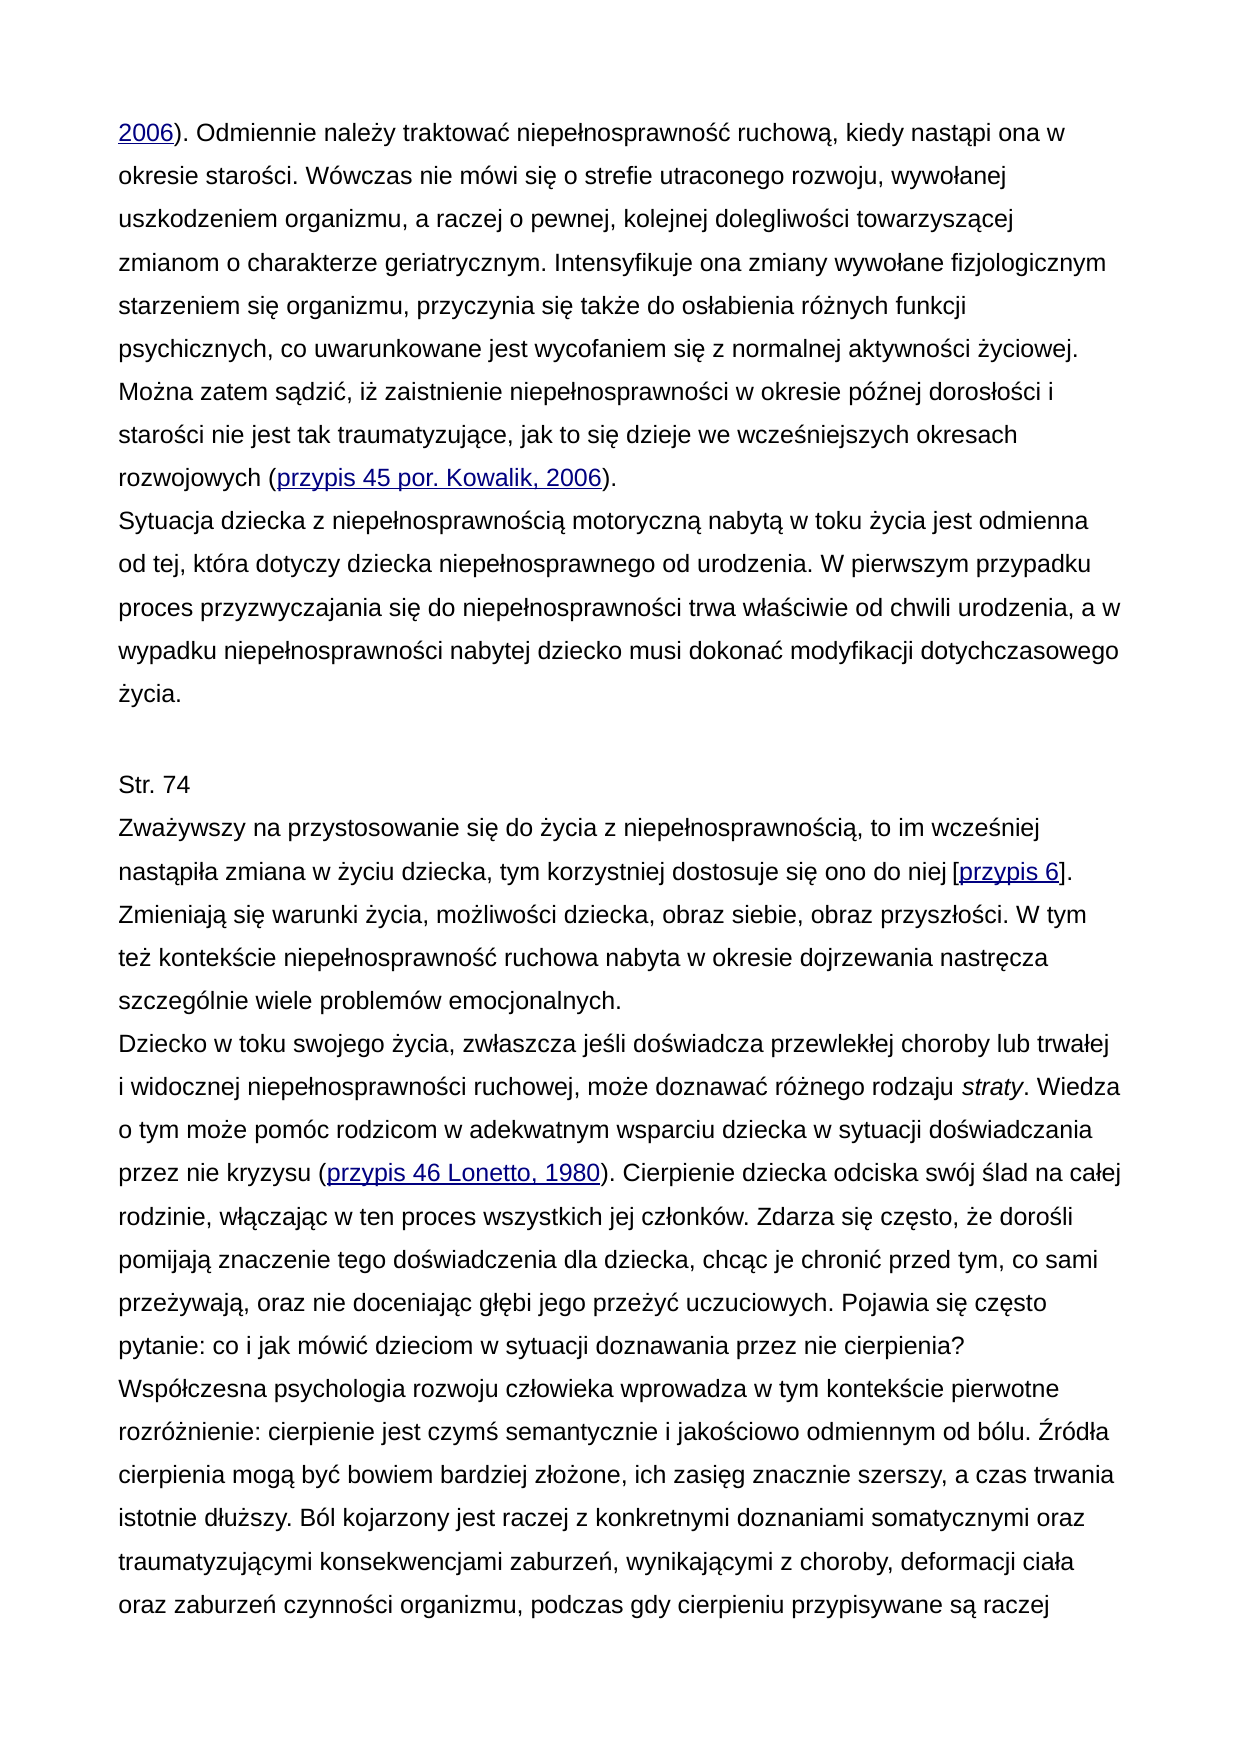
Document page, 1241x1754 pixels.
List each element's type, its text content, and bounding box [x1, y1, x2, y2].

text Dziecko w toku swojego życia, zwłaszcza jeśli doświadcza przewlekłej choroby lub trwałej i widocznej niepełnosprawności ruchowej, może doznawać różnego rodzaju straty. Wiedza o tym może pomóc rodzicom w adekwatnym wsparciu dziecka w sytuacji doświadczania przez nie kryzysu (przypis 46 Lonetto, 1980). Cierpienie dziecka odciska swój ślad na całej rodzinie, włączając w ten proces wszystkich jej członków. Zdarza się często, że dorośli pomijają znaczenie tego doświadczenia dla dziecka, chcąc je chronić przed tym, co sami przeżywają, oraz nie doceniając głębi jego przeżyć uczuciowych. Pojawia się często pytanie: co i jak mówić dzieciom w sytuacji doznawania przez nie cierpienia? [118, 1029, 1122, 1360]
text Sytuacja dziecka z niepełnosprawnością motoryczną nabytą w toku życia jest odmienna od tej, która dotyczy dziecka niepełnosprawnego od urodzenia. W pierwszym przypadku proces przyzwyczajania się do niepełnosprawności trwa właściwie od chwili urodzenia, a w wypadku niepełnosprawności nabytej dziecko musi dokonać modyfikacji dotychczasowego życia. [118, 506, 1122, 707]
text Str. 74 [118, 770, 1122, 799]
text Współczesna psychologia rozwoju człowieka wprowadza w tym kontekście pierwotne rozróżnienie: cierpienie jest czymś semantycznie i jakościowo odmiennym od bólu. Źródła cierpienia mogą być bowiem bardziej złożone, ich zasięg znacznie szerszy, a czas trwania istotnie dłuższy. Ból kojarzony jest raczej z konkretnymi doznaniami somatycznymi oraz traumatyzującymi konsekwencjami zaburzeń, wynikającymi z choroby, deformacji ciała oraz zaburzeń czynności organizmu, podczas gdy cierpieniu przypisywane są raczej [118, 1374, 1122, 1618]
text 2006). Odmiennie należy traktować niepełnosprawność ruchową, kiedy nastąpi ona w okresie starości. Wówczas nie mówi się o strefie utraconego rozwoju, wywołanej uszkodzeniem organizmu, a raczej o pewnej, kolejnej dolegliwości towarzyszącej zmianom o charakterze geriatrycznym. Intensyfikuje ona zmiany wywołane fizjologicznym starzeniem się organizmu, przyczynia się także do osłabienia różnych funkcji psychicznych, co uwarunkowane jest wycofaniem się z normalnej aktywności życiowej. Można zatem sądzić, iż zaistnienie niepełnosprawności w okresie późnej dorosłości i starości nie jest tak traumatyzujące, jak to się dzieje we wcześniejszych okresach rozwojowych (przypis 45 por. Kowalik, 2006). [118, 118, 1122, 492]
text Zważywszy na przystosowanie się do życia z niepełnosprawnością, to im wcześniej nastąpiła zmiana w życiu dziecka, tym korzystniej dostosuje się ono do niej [przypis 6]. Zmieniają się warunki życia, możliwości dziecka, obraz siebie, obraz przyszłości. W tym też kontekście niepełnosprawność ruchowa nabyta w okresie dojrzewania nastręcza szczególnie wiele problemów emocjonalnych. [118, 813, 1122, 1015]
